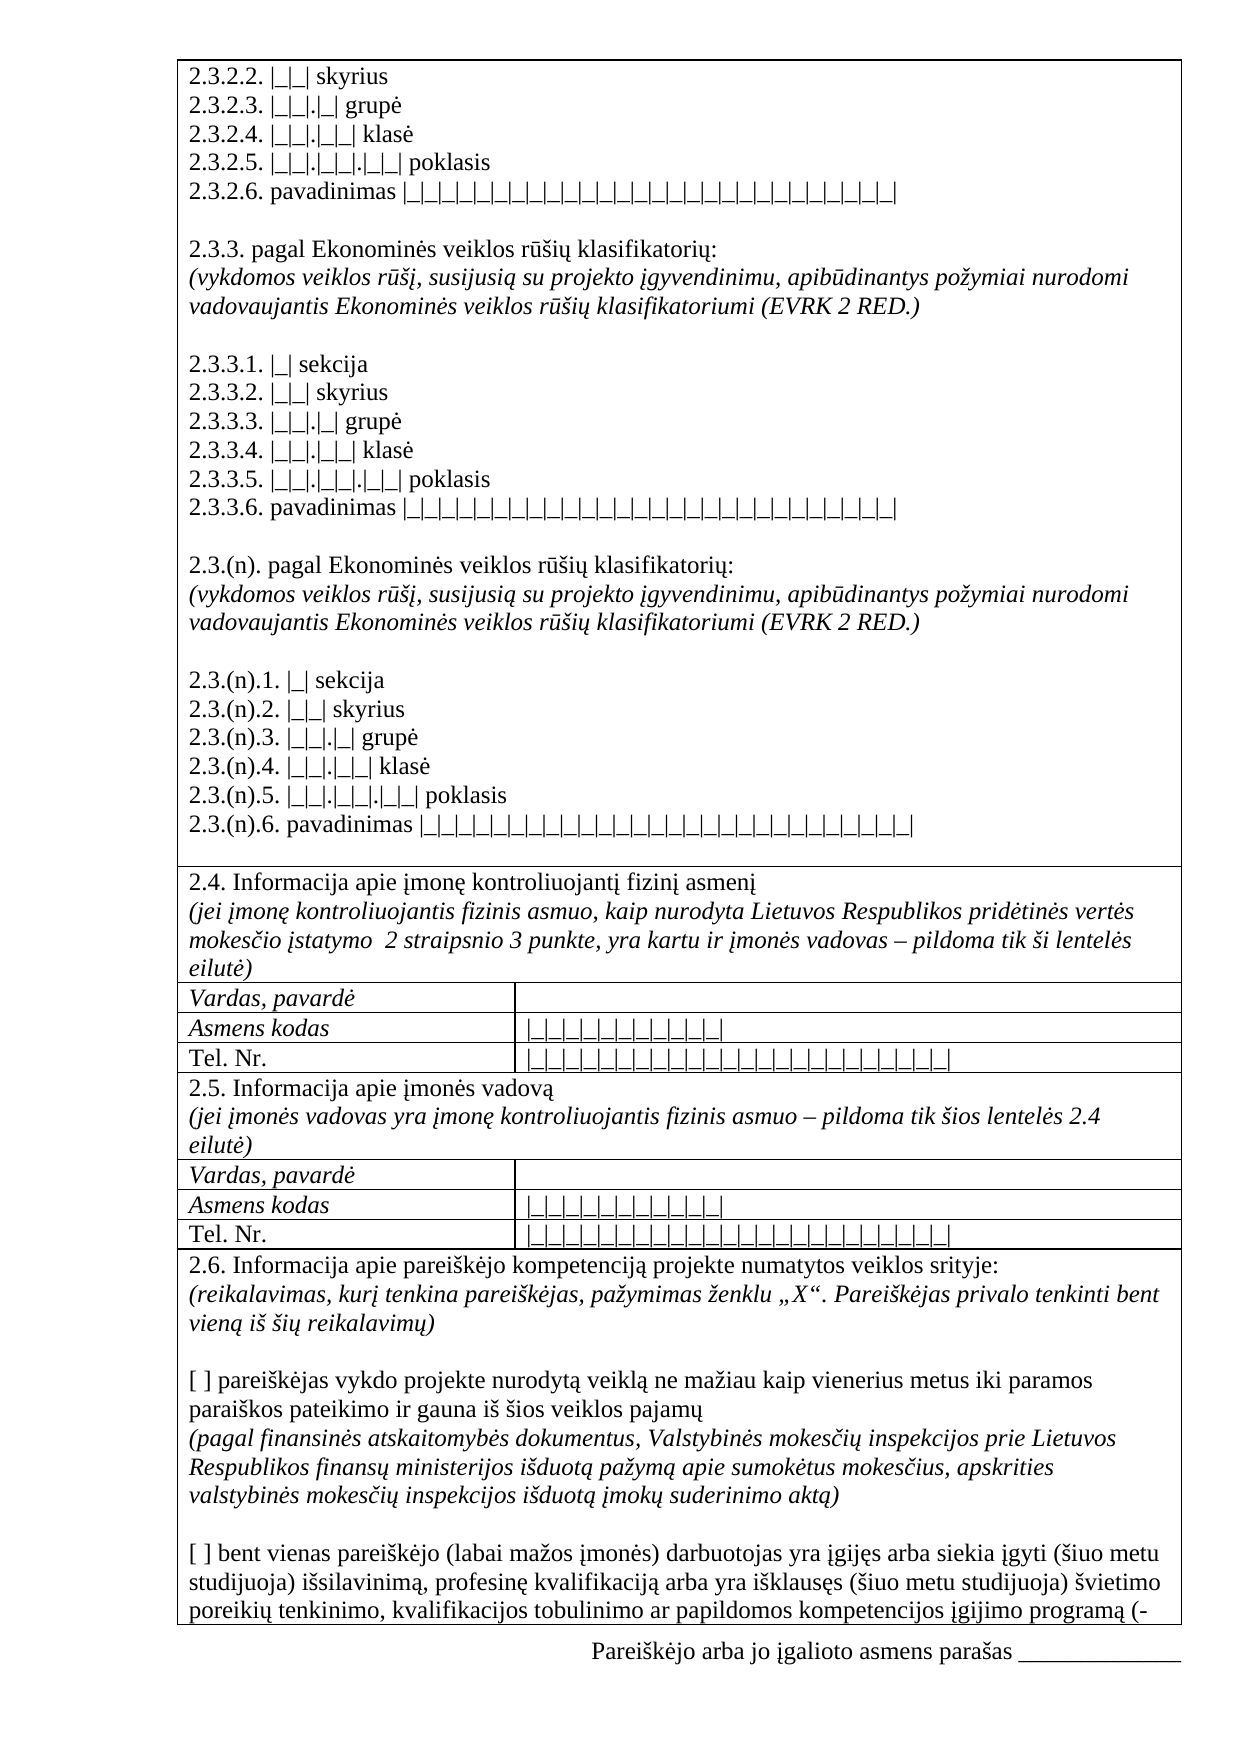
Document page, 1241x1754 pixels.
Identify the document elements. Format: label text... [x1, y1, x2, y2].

table_cell |_|_|_|_|_|_|_|_|_|_|_|_|_|_|_|_|_|_|_|_|_|_|_|_| [516, 1043, 1181, 1072]
table_cell [516, 983, 1181, 1012]
table_cell Vardas, pavardė [178, 1160, 514, 1189]
table_cell 2.4. Informacija apie įmonę kontroliuojantį fizinį asmenį (jei įmonę kontroliuojantis fizinis asmuo, kaip nurodyta Lietuvos Respublikos pridėtinės vertės mokesčio įstatymo 2 straipsnio 3 punkte, yra kartu ir įmonės vadovas – pildoma tik ši lentelės eilutė) [178, 867, 1181, 982]
table_cell 2.6. Informacija apie pareiškėjo kompetenciją projekte numatytos veiklos srityje: (reikalavimas, kurį tenkina pareiškėjas, pažymimas ženklu „X“. Pareiškėjas privalo tenkinti bent vieną iš šių reikalavimų) [ ] pareiškėjas vykdo projekte nurodytą veiklą ne mažiau kaip vienerius metus iki paramos paraiškos pateikimo ir gauna iš šios veiklos pajamų (pagal finansinės atskaitomybės dokumentus, Valstybinės mokesčių inspekcijos prie Lietuvos Respublikos finansų ministerijos išduotą pažymą apie sumokėtus mokesčius, apskrities valstybinės mokesčių inspekcijos išduotą įmokų suderinimo aktą) [ ] bent vienas pareiškėjo (labai mažos įmonės) darbuotojas yra įgijęs arba siekia įgyti (šiuo metu studijuoja) išsilavinimą, profesinę kvalifikaciją arba yra išklausęs (šiuo metu studijuoja) švietimo poreikių tenkinimo, kvalifikacijos tobulinimo ar papildomos kompetencijos įgijimo programą (- [178, 1250, 1181, 1624]
table_cell Asmens kodas [178, 1013, 514, 1042]
table_cell Tel. Nr. [178, 1043, 514, 1072]
table_cell Vardas, pavardė [178, 983, 514, 1012]
table_cell Tel. Nr. [178, 1220, 514, 1248]
table_cell [516, 1160, 1181, 1189]
table_cell 2.3.2.2. |_|_| skyrius 2.3.2.3. |_|_|.|_| grupė 2.3.2.4. |_|_|.|_|_| klasė 2.3.2.5. |_|_|.|_|_|.|_|_| poklasis 2.3.2.6. pavadinimas |_|_|_|_|_|_|_|_|_|_|_|_|_|_|_|_|_|_|_|_|_|_|_|_|_|_|_|_| 2.3.3. pagal Ekonominės veiklos rūšių klasifikatorių: (vykdomos veiklos rūšį, susijusią su projekto įgyvendinimu, apibūdinantys požymiai nurodomi vadovaujantis Ekonominės veiklos rūšių klasifikatoriumi (EVRK 2 RED.) 2.3.3.1. |_| sekcija 2.3.3.2. |_|_| skyrius 2.3.3.3. |_|_|.|_| grupė 2.3.3.4. |_|_|.|_|_| klasė 2.3.3.5. |_|_|.|_|_|.|_|_| poklasis 2.3.3.6. pavadinimas |_|_|_|_|_|_|_|_|_|_|_|_|_|_|_|_|_|_|_|_|_|_|_|_|_|_|_|_| 2.3.(n). pagal Ekonominės veiklos rūšių klasifikatorių: (vykdomos veiklos rūšį, susijusią su projekto įgyvendinimu, apibūdinantys požymiai nurodomi vadovaujantis Ekonominės veiklos rūšių klasifikatoriumi (EVRK 2 RED.) 2.3.(n).1. |_| sekcija 2.3.(n).2. |_|_| skyrius 2.3.(n).3. |_|_|.|_| grupė 2.3.(n).4. |_|_|.|_|_| klasė 2.3.(n).5. |_|_|.|_|_|.|_|_| poklasis 2.3.(n).6. pavadinimas |_|_|_|_|_|_|_|_|_|_|_|_|_|_|_|_|_|_|_|_|_|_|_|_|_|_|_|_| [178, 61, 1181, 866]
table_cell |_|_|_|_|_|_|_|_|_|_|_| [516, 1190, 1181, 1218]
table_cell Asmens kodas [178, 1190, 514, 1218]
table_cell |_|_|_|_|_|_|_|_|_|_|_|_|_|_|_|_|_|_|_|_|_|_|_|_| [516, 1220, 1181, 1248]
table_cell 2.5. Informacija apie įmonės vadovą (jei įmonės vadovas yra įmonę kontroliuojantis fizinis asmuo – pildoma tik šios lentelės 2.4 eilutė) [178, 1073, 1181, 1159]
table_cell |_|_|_|_|_|_|_|_|_|_|_| [516, 1013, 1181, 1042]
